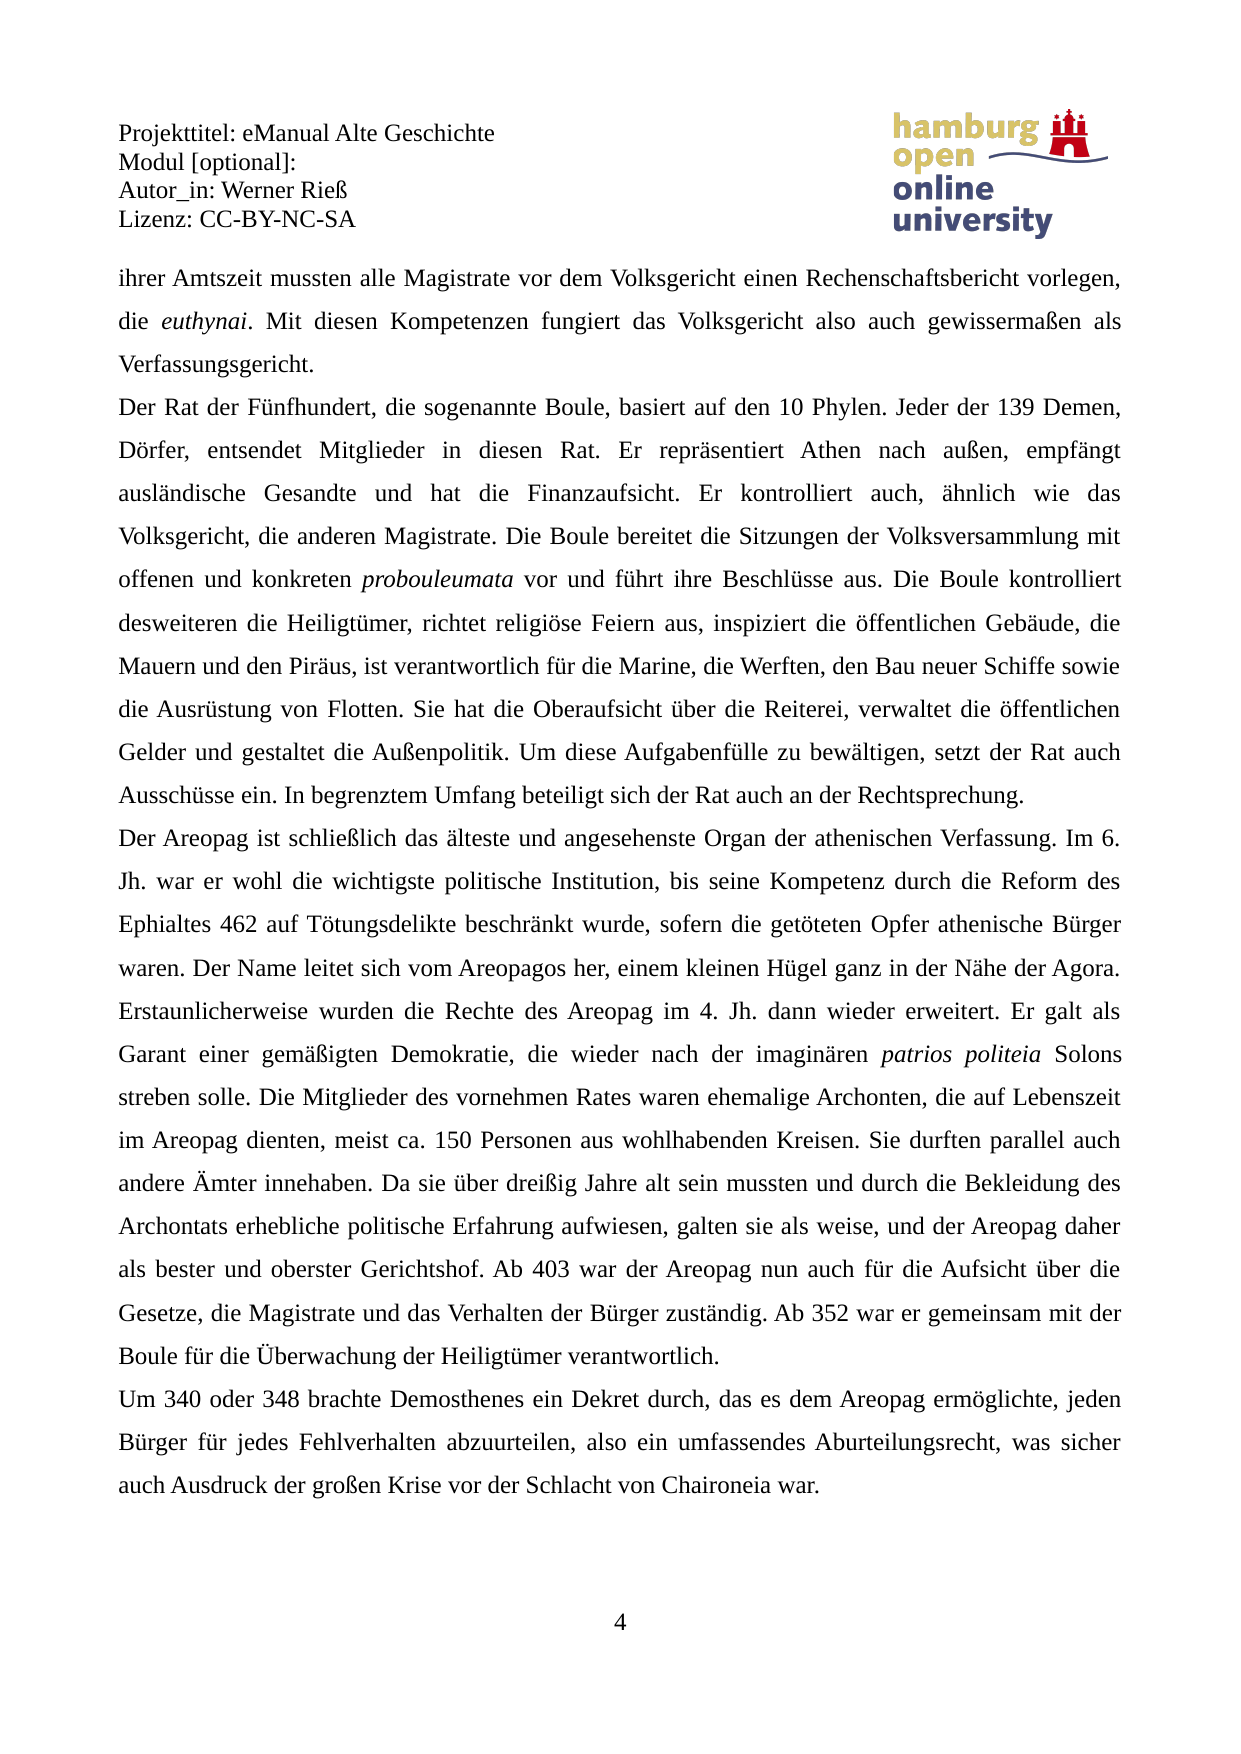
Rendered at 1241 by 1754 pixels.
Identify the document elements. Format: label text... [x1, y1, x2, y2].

text Um 340 oder 348 brachte Demosthenes ein Dekret durch, das es dem Areopag ermöglichte, jeden Bürger für jedes Fehlverhalten abzuurteilen, also ein umfassendes Aburteilungsrecht, was sicher auch Ausdruck der großen Krise vor der Schlacht von Chaironeia war. [118, 1384, 1122, 1499]
text Der Areopag ist schließlich das älteste und angesehenste Organ der athenischen Verfassung. Im 6. Jh. war er wohl die wichtigste politische Institution, bis seine Kompetenz durch die Reform des Ephialtes 462 auf Tötungsdelikte beschränkt wurde, sofern die getöteten Opfer athenische Bürger waren. Der Name leitet sich vom Areopagos her, einem kleinen Hügel ganz in der Nähe der Agora. Erstaunlicherweise wurden die Rechte des Areopag im 4. Jh. dann wieder erweitert. Er galt als Garant einer gemäßigten Demokratie, die wieder nach der imaginären patrios politeia Solons streben solle. Die Mitglieder des vornehmen Rates waren ehemalige Archonten, die auf Lebenszeit im Areopag dienten, meist ca. 150 Personen aus wohlhabenden Kreisen. Sie durften parallel auch andere Ämter innehaben. Da sie über dreißig Jahre alt sein mussten und durch die Bekleidung des Archontats erhebliche politische Erfahrung aufwiesen, galten sie als weise, und der Areopag daher als bester und oberster Gerichtshof. Ab 403 war der Areopag nun auch für die Aufsicht über die Gesetze, die Magistrate und das Verhalten der Bürger zuständig. Ab 352 war er gemeinsam mit der Boule für die Überwachung der Heiligtümer verantwortlich. [118, 823, 1122, 1369]
text ihrer Amtszeit mussten alle Magistrate vor dem Volksgericht einen Rechenschaftsbericht vorlegen, die euthynai. Mit diesen Kompetenzen fungiert das Volksgericht also auch gewissermaßen als Verfassungsgericht. [118, 263, 1122, 378]
picture [893, 109, 1108, 239]
text Der Rat der Fünfhundert, die sogenannte Boule, basiert auf den 10 Phylen. Jeder der 139 Demen, Dörfer, entsendet Mitglieder in diesen Rat. Er repräsentiert Athen nach außen, empfängt ausländische Gesandte und hat die Finanzaufsicht. Er kontrolliert auch, ähnlich wie das Volksgericht, die anderen Magistrate. Die Boule bereitet die Sitzungen der Volksversammlung mit offenen und konkreten probouleumata vor und führt ihre Beschlüsse aus. Die Boule kontrolliert desweiteren die Heiligtümer, richtet religiöse Feiern aus, inspiziert die öffentlichen Gebäude, die Mauern und den Piräus, ist verantwortlich für die Marine, die Werften, den Bau neuer Schiffe sowie die Ausrüstung von Flotten. Sie hat die Oberaufsicht über die Reiterei, verwaltet die öffentlichen Gelder und gestaltet die Außenpolitik. Um diese Aufgabenfülle zu bewältigen, setzt der Rat auch Ausschüsse ein. In begrenztem Umfang beteiligt sich der Rat auch an der Rechtsprechung. [118, 392, 1122, 809]
